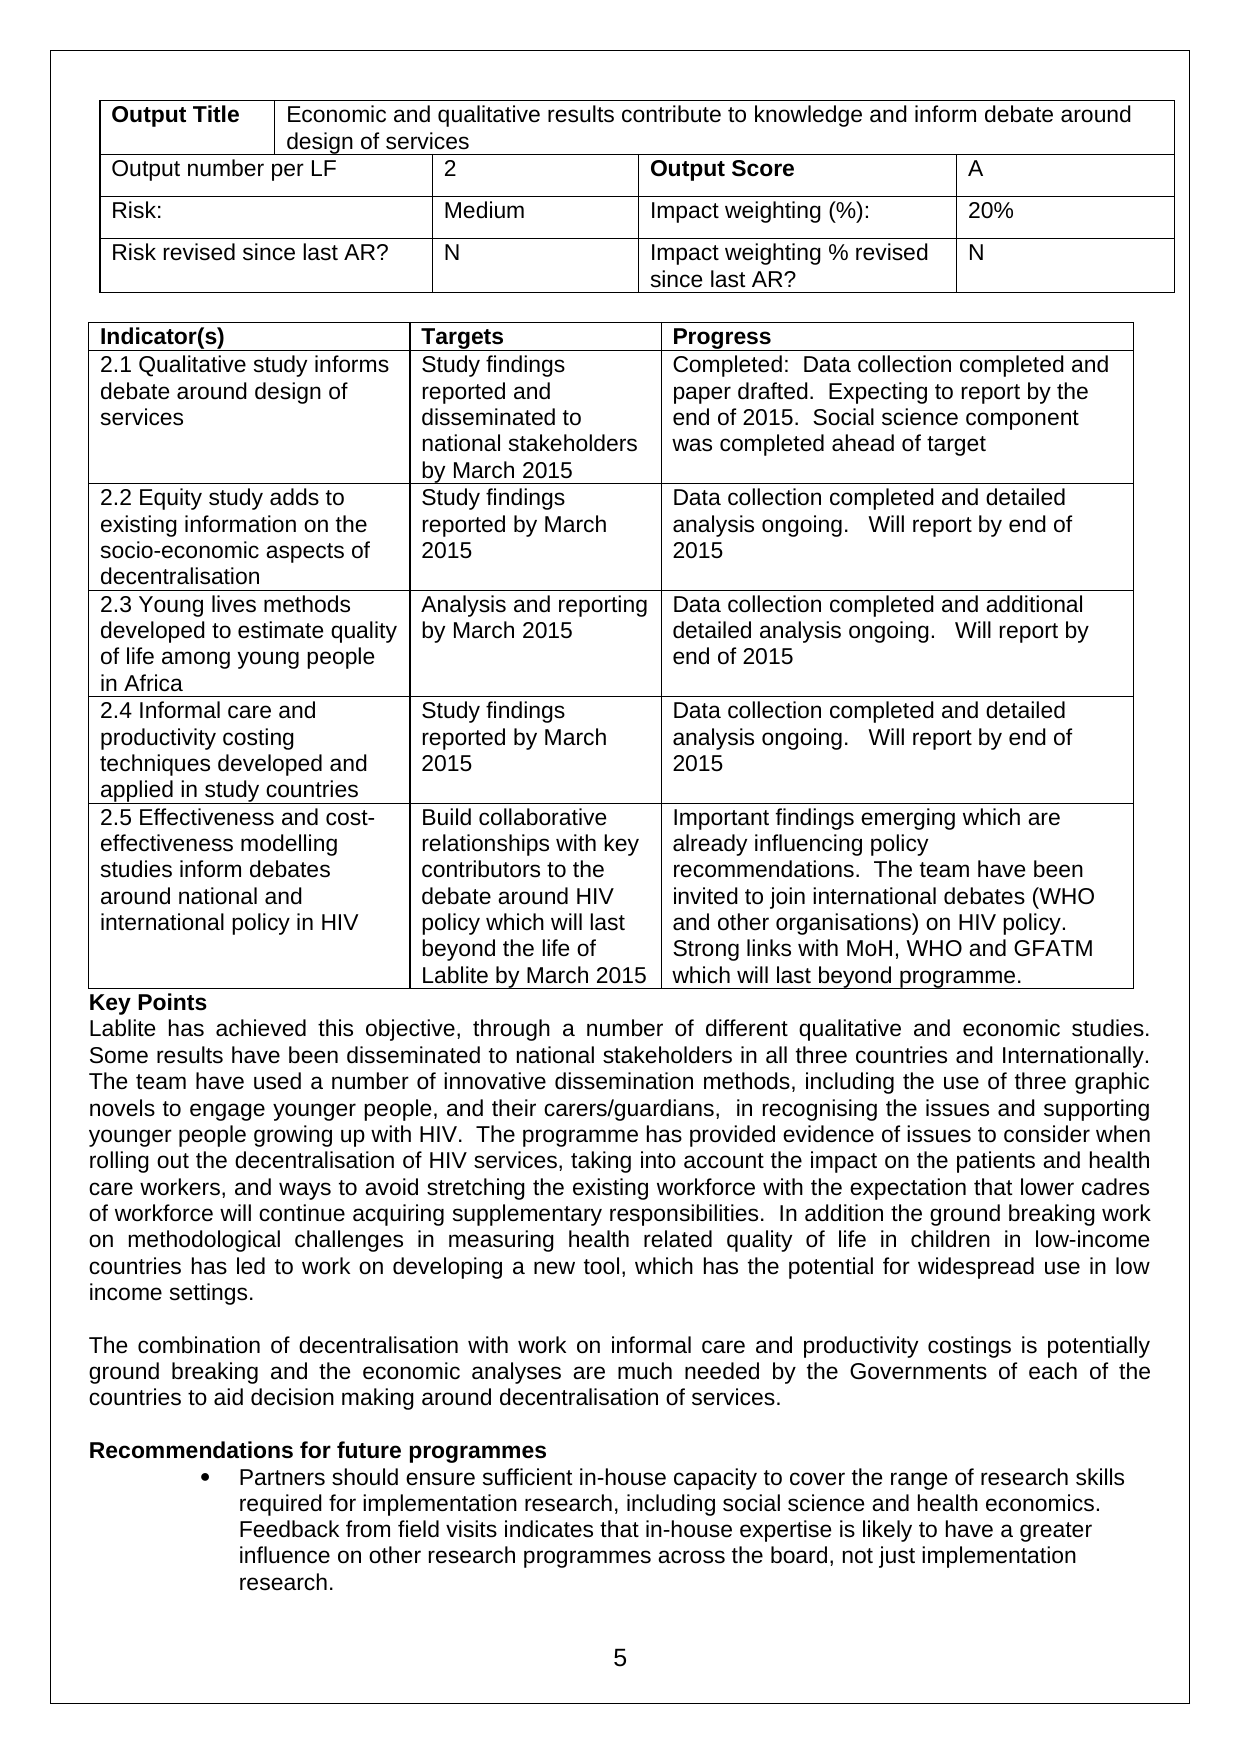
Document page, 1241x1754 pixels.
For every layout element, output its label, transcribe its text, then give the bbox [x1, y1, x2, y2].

table_header Progress [662, 323, 1133, 350]
table_cell Study findings reported by March 2015 [411, 697, 661, 802]
table_cell Study findings reported and disseminated to national stakeholders by March 2015 [411, 351, 661, 483]
table_cell Medium [433, 197, 638, 238]
table_cell Study findings reported by March 2015 [411, 484, 661, 589]
table_cell Output number per LF [101, 155, 432, 196]
table_cell Impact weighting (%): [639, 197, 956, 238]
table_cell Impact weighting % revised since last AR? [639, 239, 956, 292]
table_cell 2.2 Equity study adds to existing information on the socio-economic aspects of decentralisation [89, 484, 409, 589]
table_cell Data collection completed and detailed analysis ongoing. Will report by end of 2015 [662, 697, 1133, 802]
table_cell Data collection completed and additional detailed analysis ongoing. Will report by end of 2015 [662, 591, 1133, 696]
table_header Indicator(s) [89, 323, 409, 350]
table_cell Important findings emerging which are already influencing policy recommendations. The team have been invited to join international debates (WHO and other organisations) on HIV policy. Strong links with MoH, WHO and GFATM which will last beyond programme. [662, 804, 1133, 988]
table_cell Data collection completed and detailed analysis ongoing. Will report by end of 2015 [662, 484, 1133, 589]
table_header Output Title [101, 101, 274, 154]
table_cell A [957, 155, 1174, 196]
table_cell Risk revised since last AR? [101, 239, 432, 292]
table_header Targets [411, 323, 661, 350]
table_cell N [433, 239, 638, 292]
table_header Economic and qualitative results contribute to knowledge and inform debate around design of services [275, 101, 1174, 154]
table_cell 2.5 Effectiveness and cost-effectiveness modelling studies inform debates around national and international policy in HIV [89, 804, 409, 988]
table_cell Risk: [101, 197, 432, 238]
table_cell 2.4 Informal care and productivity costing techniques developed and applied in study countries [89, 697, 409, 802]
text Key Points [89, 989, 1152, 1015]
table_cell N [957, 239, 1174, 292]
table_cell Completed: Data collection completed and paper drafted. Expecting to report by the end of 2015. Social science component was completed ahead of target [662, 351, 1133, 483]
table_cell 2 [433, 155, 638, 196]
text The combination of decentralisation with work on informal care and productivity costings is potentially ground breaking and the economic analyses are much needed by the Governments of each of the countries to aid decision making around decentralisation of services. [89, 1332, 1152, 1411]
table_cell Build collaborative relationships with key contributors to the debate around HIV policy which will last beyond the life of Lablite by March 2015 [411, 804, 661, 988]
text Lablite has achieved this objective, through a number of different qualitative and economic studies. Some results have been disseminated to national stakeholders in all three countries and Internationally. The team have used a number of innovative dissemination methods, including the use of three graphic novels to engage younger people, and their carers/guardians, in recognising the issues and supporting younger people growing up with HIV. The programme has provided evidence of issues to consider when rolling out the decentralisation of HIV services, taking into account the impact on the patients and health care workers, and ways to avoid stretching the existing workforce with the expectation that lower cadres of workforce will continue acquiring supplementary responsibilities. In addition the ground breaking work on methodological challenges in measuring health related quality of life in children in low-income countries has led to work on developing a new tool, which has the potential for widespread use in low income settings. [89, 1015, 1152, 1305]
table_cell 20% [957, 197, 1174, 238]
table_cell Analysis and reporting by March 2015 [411, 591, 661, 696]
text Recommendations for future programmes [89, 1437, 1152, 1463]
table_cell 2.1 Qualitative study informs debate around design of services [89, 351, 409, 483]
table_cell Output Score [639, 155, 956, 196]
table_cell 2.3 Young lives methods developed to estimate quality of life among young people in Africa [89, 591, 409, 696]
list Partners should ensure sufficient in-house capacity to cover the range of research skills required for implementation research, including social science and health economics. Feedback from field visits indicates that in-house expertise is likely to have a greater influence on other research programmes across the board, not just implementation research. [201, 1463, 1152, 1595]
